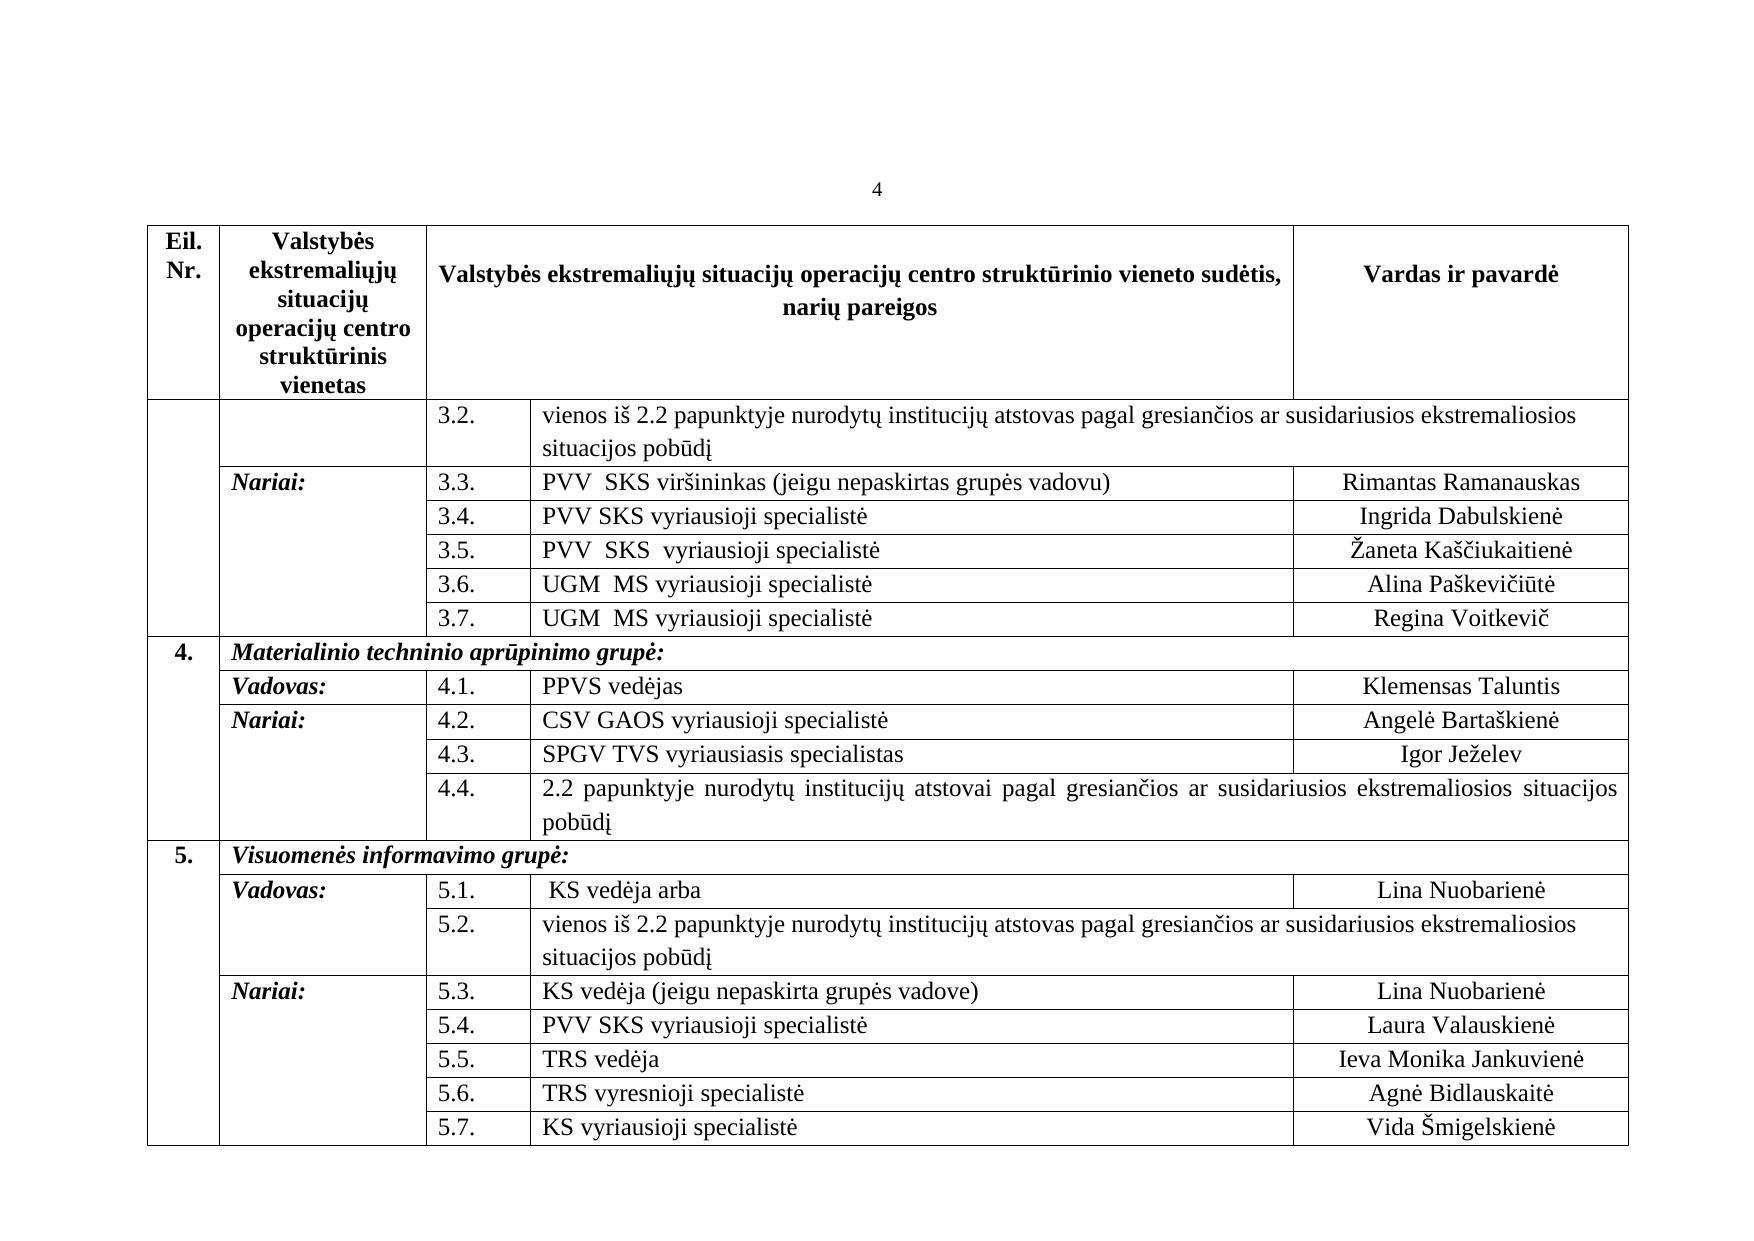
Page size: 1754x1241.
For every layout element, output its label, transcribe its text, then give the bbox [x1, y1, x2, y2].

table_header Eil. Nr. [148, 226, 219, 399]
table_cell 5.6. [427, 1078, 530, 1111]
table_cell 3.3. [427, 467, 530, 500]
table_cell 5.5. [427, 1044, 530, 1077]
table_cell Lina Nuobarienė [1294, 976, 1628, 1009]
table_header Valstybės ekstremaliųjų situacijų operacijų centro struktūrinis vienetas [220, 226, 426, 399]
table_cell Žaneta Kaščiukaitienė [1294, 535, 1628, 568]
table_cell 4.2. [427, 705, 530, 738]
table_cell 4.4. [427, 774, 530, 839]
table_cell Nariai: [220, 467, 426, 636]
table_cell Agnė Bidlauskaitė [1294, 1078, 1628, 1111]
table_cell PVV SKS viršininkas (jeigu nepaskirtas grupės vadovu) [531, 467, 1293, 500]
table_cell KS vedėja arba [531, 875, 1293, 908]
table_cell 4. [148, 637, 219, 839]
table_cell 5.7. [427, 1112, 530, 1145]
table_cell TRS vyresnioji specialistė [531, 1078, 1293, 1111]
table_cell UGM MS vyriausioji specialistė [531, 603, 1293, 636]
table_header Vardas ir pavardė [1294, 226, 1628, 399]
table_cell Ingrida Dabulskienė [1294, 501, 1628, 534]
table_cell Angelė Bartaškienė [1294, 705, 1628, 738]
table_cell Laura Valauskienė [1294, 1010, 1628, 1043]
table_cell Klemensas Taluntis [1294, 671, 1628, 704]
table_cell PPVS vedėjas [531, 671, 1293, 704]
table_cell 5.2. [427, 909, 530, 975]
table_cell 5. [148, 841, 219, 1145]
table_cell Materialinio techninio aprūpinimo grupė: [220, 637, 1628, 670]
table_cell Ieva Monika Jankuvienė [1294, 1044, 1628, 1077]
table_cell Vida Šmigelskienė [1294, 1112, 1628, 1145]
table_cell Nariai: [220, 976, 426, 1145]
table_cell 3.2. [427, 400, 530, 466]
table_cell 2.2 papunktyje nurodytų institucijų atstovai pagal gresiančios ar susidariusios ekstremaliosios situacijos pobūdį [531, 774, 1628, 839]
table_cell KS vedėja (jeigu nepaskirta grupės vadove) [531, 976, 1293, 1009]
table_cell UGM MS vyriausioji specialistė [531, 569, 1293, 602]
table_cell PVV SKS vyriausioji specialistė [531, 1010, 1293, 1043]
table_cell 5.3. [427, 976, 530, 1009]
table_cell 3.6. [427, 569, 530, 602]
table_cell PVV SKS vyriausioji specialistė [531, 501, 1293, 534]
table_cell 4.3. [427, 740, 530, 772]
table_cell Lina Nuobarienė [1294, 875, 1628, 908]
table_cell PVV SKS vyriausioji specialistė [531, 535, 1293, 568]
table_cell 4.1. [427, 671, 530, 704]
table_cell Alina Paškevičiūtė [1294, 569, 1628, 602]
table_cell Visuomenės informavimo grupė: [220, 841, 1628, 874]
table_cell vienos iš 2.2 papunktyje nurodytų institucijų atstovas pagal gresiančios ar susidariusios ekstremaliosios situacijos pobūdį [531, 400, 1628, 466]
table_cell CSV GAOS vyriausioji specialistė [531, 705, 1293, 738]
table_cell KS vyriausioji specialistė [531, 1112, 1293, 1145]
table_cell TRS vedėja [531, 1044, 1293, 1077]
table_cell 3.7. [427, 603, 530, 636]
table_cell vienos iš 2.2 papunktyje nurodytų institucijų atstovas pagal gresiančios ar susidariusios ekstremaliosios situacijos pobūdį [531, 909, 1628, 975]
table_cell Vadovas: [220, 671, 426, 704]
table_cell [220, 400, 426, 466]
table_cell Vadovas: [220, 875, 426, 975]
table_cell 3.5. [427, 535, 530, 568]
table_cell Rimantas Ramanauskas [1294, 467, 1628, 500]
table_cell Igor Ježelev [1294, 740, 1628, 772]
table_cell SPGV TVS vyriausiasis specialistas [531, 740, 1293, 772]
table_cell Regina Voitkevič [1294, 603, 1628, 636]
table_cell 5.4. [427, 1010, 530, 1043]
table_header Valstybės ekstremaliųjų situacijų operacijų centro struktūrinio vieneto sudėtis, narių pareigos [427, 226, 1293, 399]
table_cell 5.1. [427, 875, 530, 908]
table_cell 3.4. [427, 501, 530, 534]
table_cell Nariai: [220, 705, 426, 839]
table_cell [148, 400, 219, 636]
